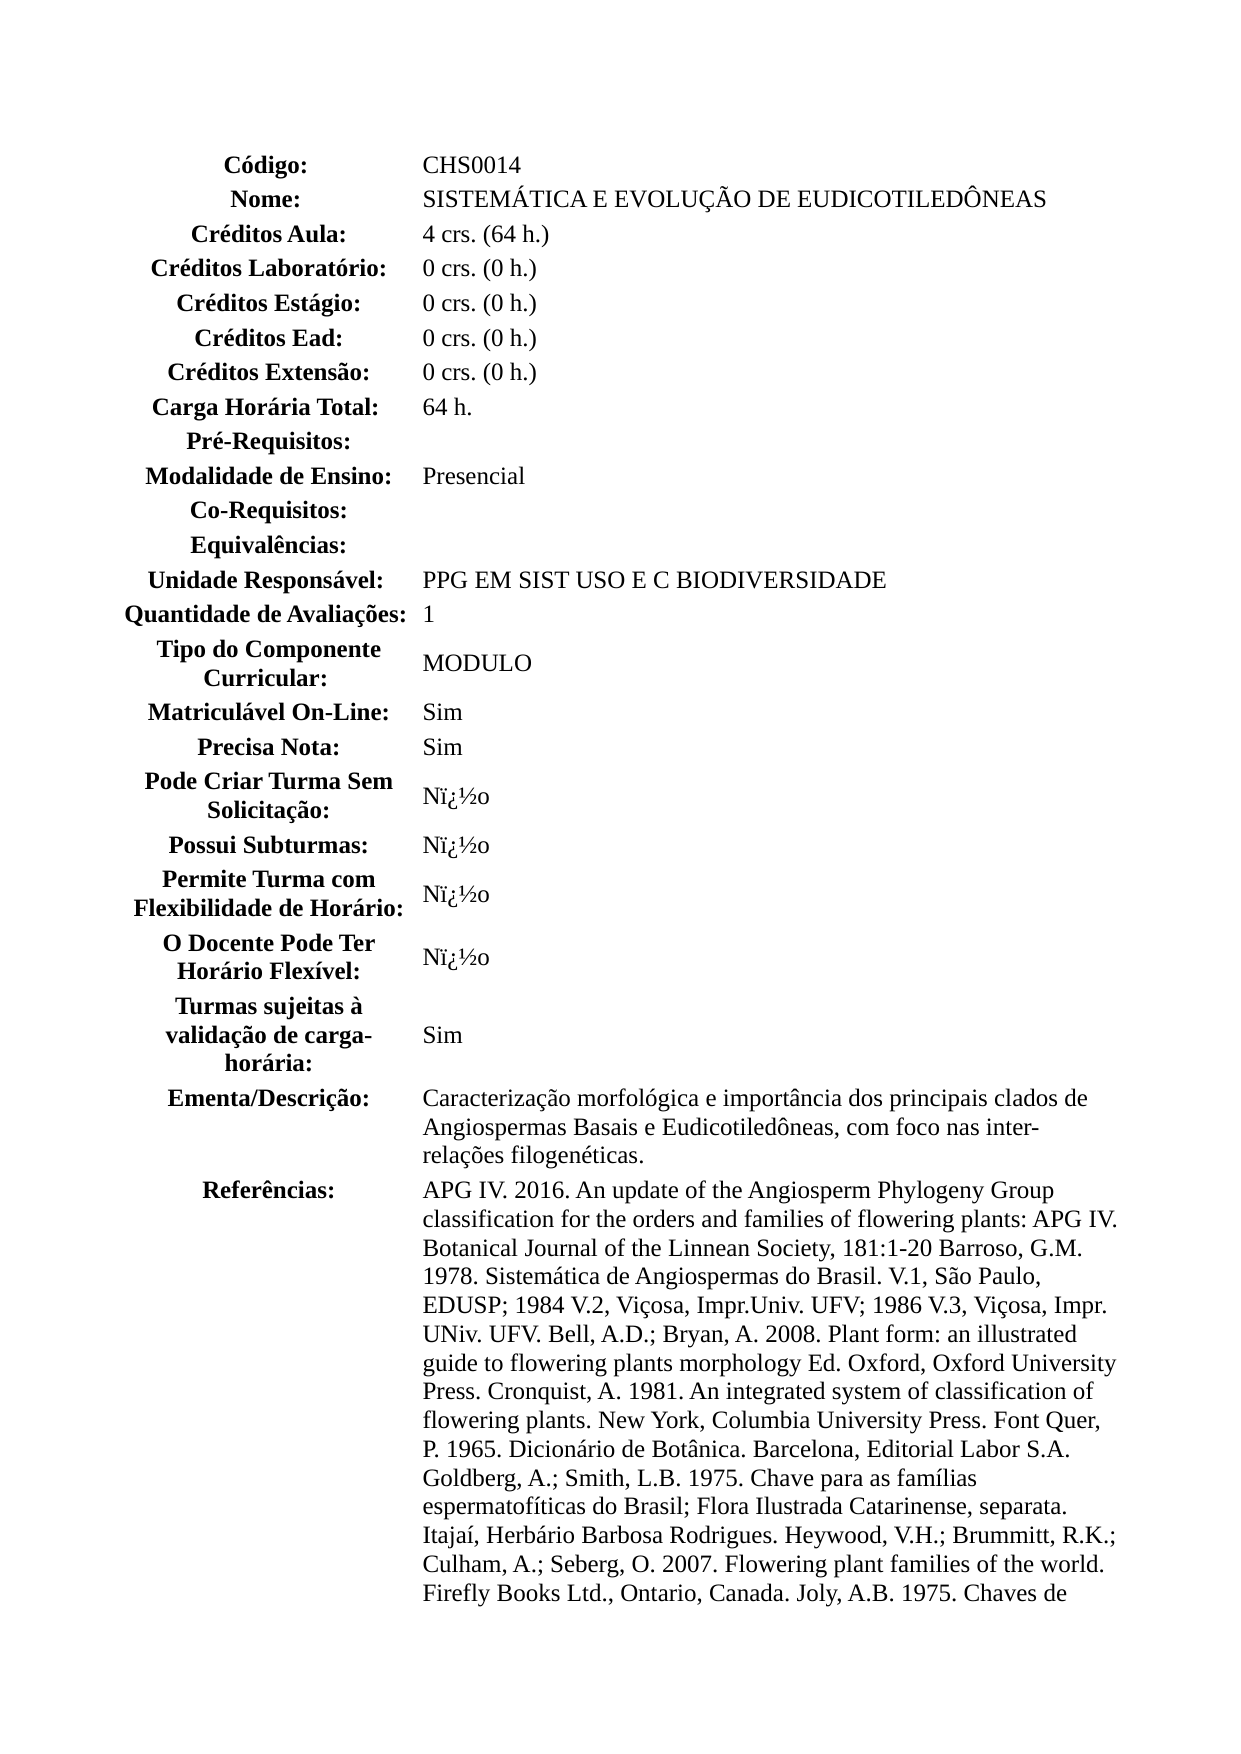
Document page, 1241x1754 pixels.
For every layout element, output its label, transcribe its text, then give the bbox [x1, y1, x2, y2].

table_cell Presencial [419, 458, 1122, 493]
table_cell Sim [419, 694, 1122, 729]
table_cell Carga Horária Total: [118, 389, 419, 423]
table_cell 4 crs. (64 h.) [419, 216, 1122, 251]
table_cell Nï¿½o [419, 925, 1122, 988]
table_cell Créditos Extensão: [118, 354, 419, 389]
table_cell [419, 424, 1122, 458]
table_cell [419, 493, 1122, 527]
table_cell 0 crs. (0 h.) [419, 285, 1122, 320]
table_cell 0 crs. (0 h.) [419, 354, 1122, 389]
table_cell Modalidade de Ensino: [118, 458, 419, 493]
table_cell Quantidade de Avaliações: [118, 596, 419, 631]
table_cell O Docente Pode Ter Horário Flexível: [118, 925, 419, 988]
table_cell Nï¿½o [419, 861, 1122, 925]
table_cell PPG EM SIST USO E C BIODIVERSIDADE [419, 562, 1122, 596]
table_cell Referências: [118, 1172, 419, 1609]
table_cell Pode Criar Turma Sem Solicitação: [118, 764, 419, 827]
table_cell Sim [419, 988, 1122, 1080]
table_cell MODULO [419, 631, 1122, 694]
table_cell Nï¿½o [419, 827, 1122, 861]
table_cell Créditos Estágio: [118, 285, 419, 320]
table_cell Matriculável On-Line: [118, 694, 419, 729]
table_cell Precisa Nota: [118, 729, 419, 763]
table_cell 0 crs. (0 h.) [419, 251, 1122, 285]
table_header CHS0014 [419, 147, 1122, 181]
table_cell Caracterização morfológica e importância dos principais clados de Angiospermas Basais e Eudicotiledôneas, com foco nas inter-relações filogenéticas. [419, 1080, 1122, 1172]
table_cell Possui Subturmas: [118, 827, 419, 861]
table_cell Créditos Ead: [118, 320, 419, 354]
table_cell Nome: [118, 181, 419, 216]
table_cell Ementa/Descrição: [118, 1080, 419, 1172]
table_cell Tipo do Componente Curricular: [118, 631, 419, 694]
table_cell Permite Turma com Flexibilidade de Horário: [118, 861, 419, 925]
table_cell [419, 527, 1122, 562]
table_cell 1 [419, 596, 1122, 631]
table_cell Sim [419, 729, 1122, 763]
table_cell Co-Requisitos: [118, 493, 419, 527]
table_cell APG IV. 2016. An update of the Angiosperm Phylogeny Group classification for the orders and families of flowering plants: APG IV. Botanical Journal of the Linnean Society, 181:1-20 Barroso, G.M. 1978. Sistemática de Angiospermas do Brasil. V.1, São Paulo, EDUSP; 1984 V.2, Viçosa, Impr.Univ. UFV; 1986 V.3, Viçosa, Impr. UNiv. UFV. Bell, A.D.; Bryan, A. 2008. Plant form: an illustrated guide to flowering plants morphology Ed. Oxford, Oxford University Press. Cronquist, A. 1981. An integrated system of classification of flowering plants. New York, Columbia University Press. Font Quer, P. 1965. Dicionário de Botânica. Barcelona, Editorial Labor S.A. Goldberg, A.; Smith, L.B. 1975. Chave para as famílias espermatofíticas do Brasil; Flora Ilustrada Catarinense, separata. Itajaí, Herbário Barbosa Rodrigues. Heywood, V.H.; Brummitt, R.K.; Culham, A.; Seberg, O. 2007. Flowering plant families of the world. Firefly Books Ltd., Ontario, Canada. Joly, A.B. 1975. Chaves de [419, 1172, 1122, 1609]
table_cell Pré-Requisitos: [118, 424, 419, 458]
table_cell Créditos Laboratório: [118, 251, 419, 285]
table_cell Unidade Responsável: [118, 562, 419, 596]
table_header Código: [118, 147, 419, 181]
table_cell SISTEMÁTICA E EVOLUÇÃO DE EUDICOTILEDÔNEAS [419, 181, 1122, 216]
table_cell 0 crs. (0 h.) [419, 320, 1122, 354]
table_cell Nï¿½o [419, 764, 1122, 827]
table_cell Equivalências: [118, 527, 419, 562]
table_cell 64 h. [419, 389, 1122, 423]
table_cell Turmas sujeitas à validação de carga-horária: [118, 988, 419, 1080]
table_cell Créditos Aula: [118, 216, 419, 251]
